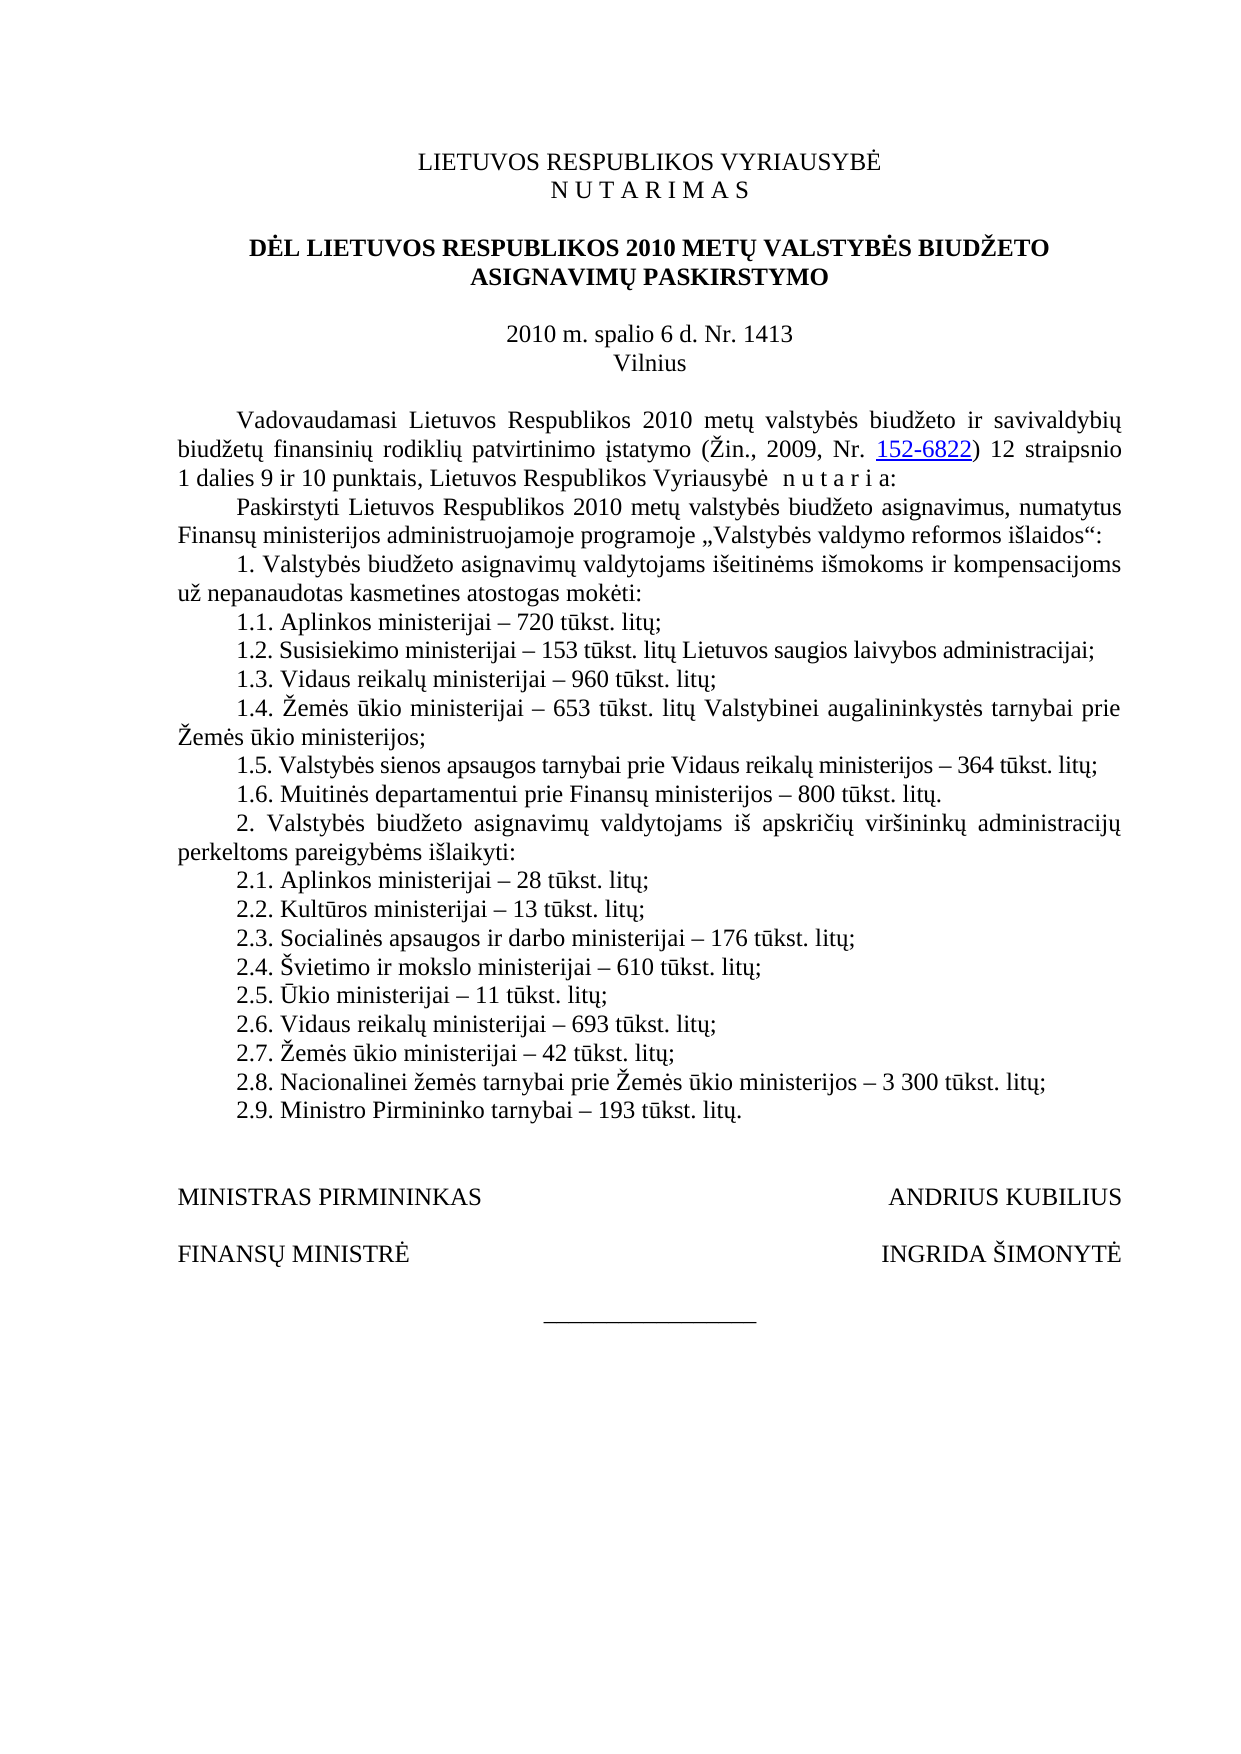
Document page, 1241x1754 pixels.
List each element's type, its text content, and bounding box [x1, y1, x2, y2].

text 2.8. Nacionalinei žemės tarnybai prie Žemės ūkio ministerijos – 3 300 tūkst. litų; [177, 1067, 1122, 1096]
text 2. Valstybės biudžeto asignavimų valdytojams iš apskričių viršininkų administracijų perkeltoms pareigybėms išlaikyti: [177, 808, 1122, 866]
text Vilnius [177, 348, 1122, 377]
text 2.3. Socialinės apsaugos ir darbo ministerijai – 176 tūkst. litų; [177, 923, 1122, 952]
text 1. Valstybės biudžeto asignavimų valdytojams išeitinėms išmokoms ir kompensacijoms už nepanaudotas kasmetines atostogas mokėti: [177, 549, 1122, 607]
text 1.2. Susisiekimo ministerijai – 153 tūkst. litų Lietuvos saugios laivybos administracijai; [177, 636, 1122, 664]
text MINISTRAS PIRMININKAS ANDRIUS KUBILIUS [177, 1182, 1122, 1211]
text 1.6. Muitinės departamentui prie Finansų ministerijos – 800 tūkst. litų. [177, 779, 1122, 808]
text FINANSŲ MINISTRĖ INGRIDA ŠIMONYTĖ [177, 1239, 1122, 1268]
text 2.2. Kultūros ministerijai – 13 tūkst. litų; [177, 894, 1122, 923]
text 1.4. Žemės ūkio ministerijai – 653 tūkst. litų Valstybinei augalininkystės tarnybai prie Žemės ūkio ministerijos; [177, 693, 1122, 751]
text 2.9. Ministro Pirmininko tarnybai – 193 tūkst. litų. [177, 1096, 1122, 1124]
text 2.4. Švietimo ir mokslo ministerijai – 610 tūkst. litų; [177, 952, 1122, 981]
text Lietuvos Respublikos Vyriausybė [177, 147, 1122, 176]
text _________________ [177, 1297, 1122, 1326]
text DĖL LIETUVOS RESPUBLIKOS 2010 METŲ VALSTYBĖS BIUDŽETO ASIGNAVIMŲ PASKIRSTYMO [177, 233, 1122, 291]
text 2.7. Žemės ūkio ministerijai – 42 tūkst. litų; [177, 1038, 1122, 1067]
text Vadovaudamasi Lietuvos Respublikos 2010 metų valstybės biudžeto ir savivaldybių biudžetų finansinių rodiklių patvirtinimo įstatymo (Žin., 2009, Nr. 152-6822) 12 straipsnio 1 dalies 9 ir 10 punktais, Lietuvos Respublikos Vyriausybė nutaria: [177, 406, 1122, 492]
text 2.5. Ūkio ministerijai – 11 tūkst. litų; [177, 981, 1122, 1009]
text 2010 m. spalio 6 d. Nr. 1413 [177, 319, 1122, 348]
text NUTARIMAS [177, 176, 1122, 204]
text 1.3. Vidaus reikalų ministerijai – 960 tūkst. litų; [177, 664, 1122, 693]
text 2.1. Aplinkos ministerijai – 28 tūkst. litų; [177, 866, 1122, 894]
text 1.5. Valstybės sienos apsaugos tarnybai prie Vidaus reikalų ministerijos – 364 tūkst. litų; [177, 751, 1122, 779]
text 2.6. Vidaus reikalų ministerijai – 693 tūkst. litų; [177, 1009, 1122, 1038]
text Paskirstyti Lietuvos Respublikos 2010 metų valstybės biudžeto asignavimus, numatytus Finansų ministerijos administruojamoje programoje „Valstybės valdymo reformos išlaidos“: [177, 492, 1122, 549]
text 1.1. Aplinkos ministerijai – 720 tūkst. litų; [177, 607, 1122, 636]
